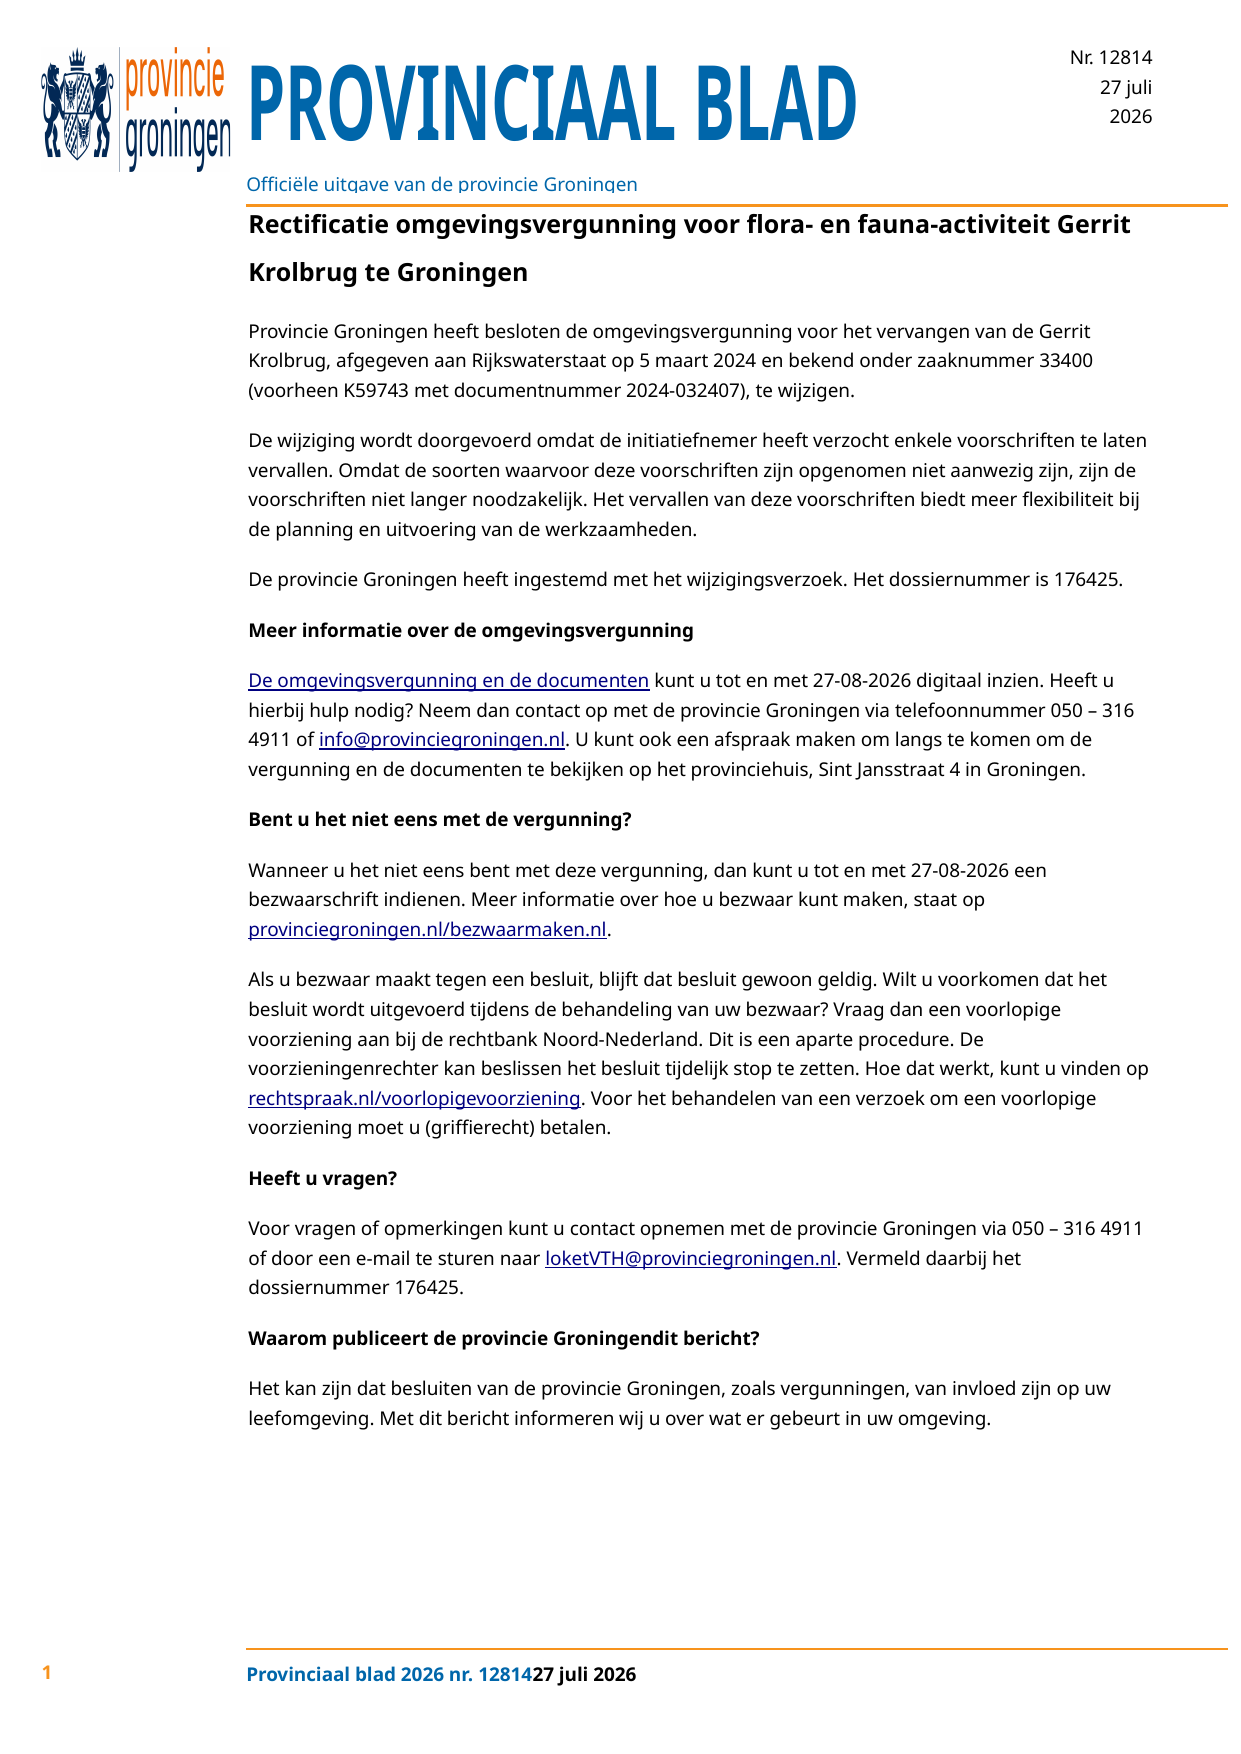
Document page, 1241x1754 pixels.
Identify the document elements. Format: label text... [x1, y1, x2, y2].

text Bent u het niet eens met de vergunning? [248, 807, 1152, 832]
text Als u bezwaar maakt tegen een besluit, blijft dat besluit gewoon geldig. Wilt u voorkomen dat het besluit wordt uitgevoerd tijdens de behandeling van uw bezwaar? Vraag dan een voorlopige voorziening aan bij de rechtbank Noord-Nederland. Dit is een aparte procedure. De voorzieningenrechter kan beslissen het besluit tijdelijk stop te zetten. Hoe dat werkt, kunt u vinden op rechtspraak.nl/voorlopigevoorziening. Voor het behandelen van een verzoek om een voorlopige voorziening moet u (griffierecht) betalen. [248, 967, 1152, 1140]
text De omgevingsvergunning en de documenten kunt u tot en met 27-08-2026 digitaal inzien. Heeft u hierbij hulp nodig? Neem dan contact op met de provincie Groningen via telefoonnummer 050 – 316 4911 of info@provinciegroningen.nl. U kunt ook een afspraak maken om langs te komen om de vergunning en de documenten te bekijken op het provinciehuis, Sint Jansstraat 4 in Groningen. [248, 667, 1152, 782]
text Meer informatie over de omgevingsvergunning [248, 617, 1152, 643]
text De provincie Groningen heeft ingestemd met het wijzigingsverzoek. Het dossiernummer is 176425. [248, 567, 1152, 592]
text Wanneer u het niet eens bent met deze vergunning, dan kunt u tot en met 27-08-2026 een bezwaarschrift indienen. Meer informatie over hoe u bezwaar kunt maken, staat op provinciegroningen.nl/bezwaarmaken.nl. [248, 857, 1152, 942]
text Waarom publiceert de provincie Groningendit bericht? [248, 1325, 1152, 1351]
text Het kan zijn dat besluiten van de provincie Groningen, zoals vergunningen, van invloed zijn op uw leefomgeving. Met dit bericht informeren wij u over wat er gebeurt in uw omgeving. [248, 1375, 1152, 1431]
text De wijziging wordt doorgevoerd omdat de initiatiefnemer heeft verzocht enkele voorschriften te laten vervallen. Omdat de soorten waarvoor deze voorschriften zijn opgenomen niet aanwezig zijn, zijn de voorschriften niet langer noodzakelijk. Het vervallen van deze voorschriften biedt meer flexibiliteit bij de planning en uitvoering van de werkzaamheden. [248, 427, 1152, 542]
text Heeft u vragen? [248, 1165, 1152, 1191]
text Voor vragen of opmerkingen kunt u contact opnemen met de provincie Groningen via 050 – 316 4911 of door een e-mail te sturen naar loketVTH@provinciegroningen.nl. Vermeld daarbij het dossiernummer 176425. [248, 1215, 1152, 1300]
text Provincie Groningen heeft besloten de omgevingsvergunning voor het vervangen van de Gerrit Krolbrug, afgegeven aan Rijkswaterstaat op 5 maart 2024 en bekend onder zaaknummer 33400 (voorheen K59743 met documentnummer 2024-032407), te wijzigen. [248, 318, 1152, 403]
picture [41, 47, 231, 172]
text Rectificatie omgevingsvergunning voor flora- en fauna-activiteit Gerrit Krolbrug te Groningen [248, 207, 1152, 288]
